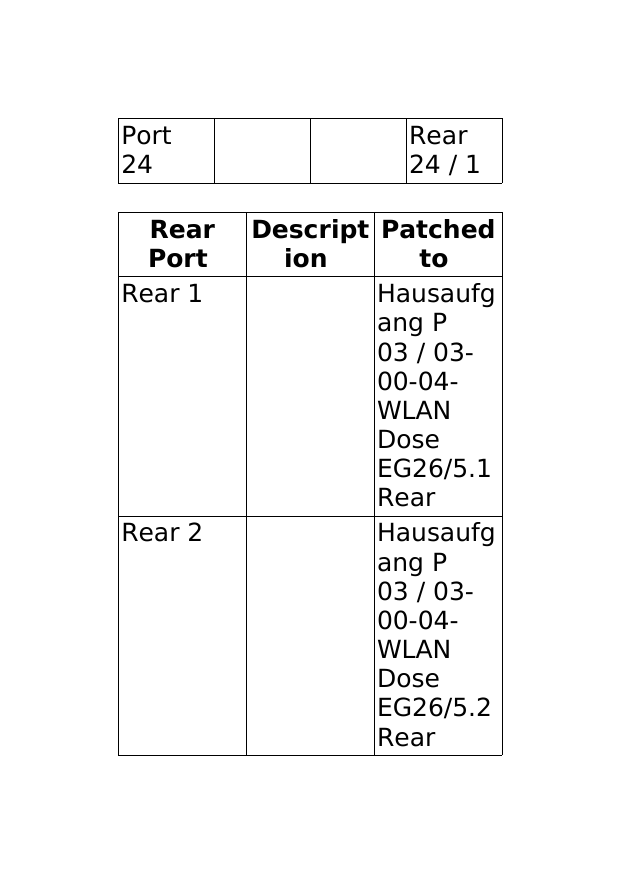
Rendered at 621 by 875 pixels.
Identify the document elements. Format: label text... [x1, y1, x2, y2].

table_cell Hausaufgang P 03 / 03-00-04-WLAN Dose EG26/5.1 Rear [375, 277, 502, 516]
table_cell Hausaufgang P 03 / 03-00-04-WLAN Dose EG26/5.2 Rear [375, 517, 502, 755]
table_cell [311, 119, 406, 182]
table_cell Port 24 [119, 119, 214, 182]
table_header Description [247, 213, 374, 276]
table_cell [247, 517, 374, 755]
table_header Patched to [375, 213, 502, 276]
table_cell Rear 2 [119, 517, 246, 755]
table_cell Rear 24 / 1 [407, 119, 502, 182]
table_cell [215, 119, 310, 182]
table_cell Rear 1 [119, 277, 246, 516]
table_cell [247, 277, 374, 516]
table_header Rear Port [119, 213, 246, 276]
